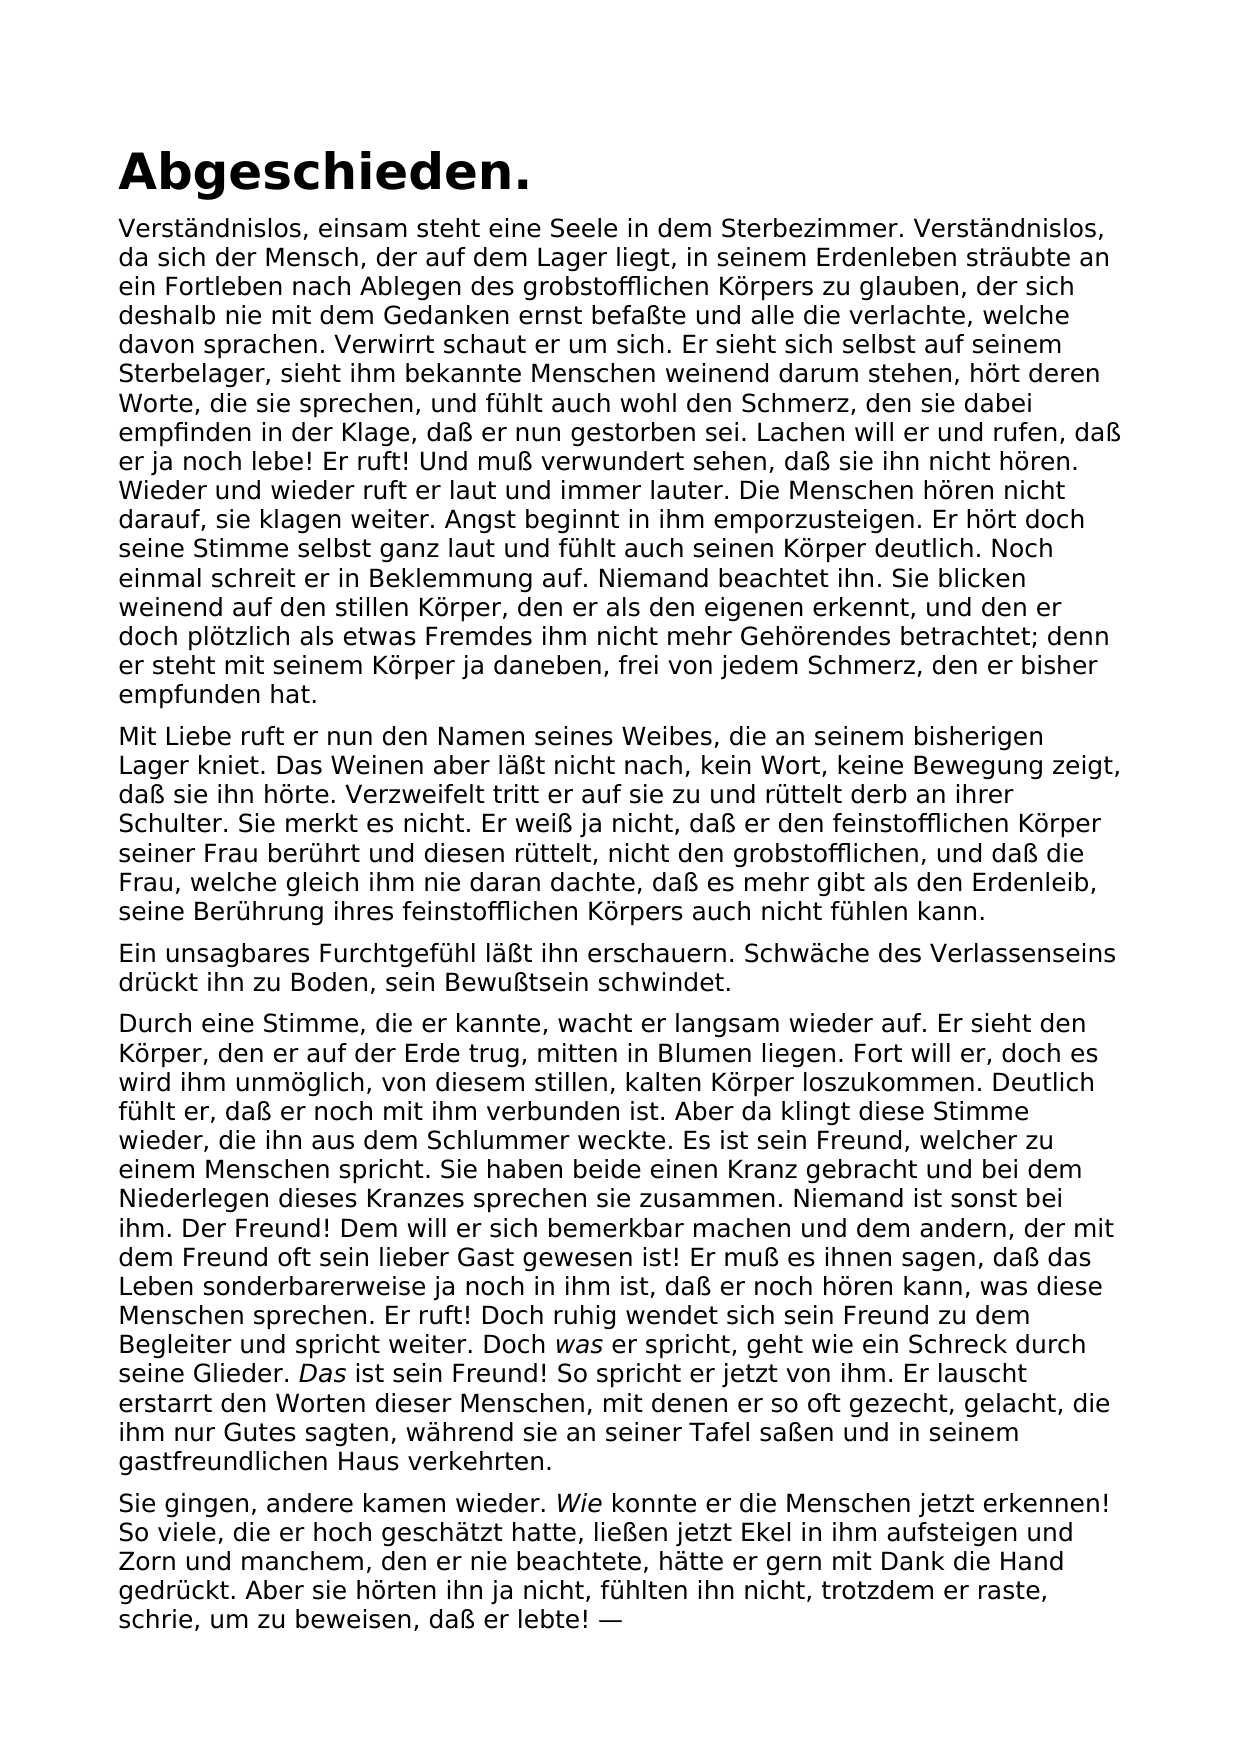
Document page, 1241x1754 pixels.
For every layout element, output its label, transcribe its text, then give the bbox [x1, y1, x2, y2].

text Durch eine Stimme, die er kannte, wacht er langsam wieder auf. Er sieht den Körper, den er auf der Erde trug, mitten in Blumen liegen. Fort will er, doch es wird ihm unmöglich, von diesem stillen, kalten Körper loszukommen. Deutlich fühlt er, daß er noch mit ihm verbunden ist. Aber da klingt diese Stimme wieder, die ihn aus dem Schlummer weckte. Es ist sein Freund, welcher zu einem Menschen spricht. Sie haben beide einen Kranz gebracht und bei dem Niederlegen dieses Kranzes sprechen sie zusammen. Niemand ist sonst bei ihm. Der Freund! Dem will er sich bemerkbar machen und dem andern, der mit dem Freund oft sein lieber Gast gewesen ist! Er muß es ihnen sagen, daß das Leben sonderbarerweise ja noch in ihm ist, daß er noch hören kann, was diese Menschen sprechen. Er ruft! Doch ruhig wendet sich sein Freund zu dem Begleiter und spricht weiter. Doch was er spricht, geht wie ein Schreck durch seine Glieder. Das ist sein Freund! So spricht er jetzt von ihm. Er lauscht erstarrt den Worten dieser Menschen, mit denen er so oft gezecht, gelacht, die ihm nur Gutes sagten, während sie an seiner Tafel saßen und in seinem gastfreundlichen Haus verkehrten. [118, 1010, 1122, 1476]
text Mit Liebe ruft er nun den Namen seines Weibes, die an seinem bisherigen Lager kniet. Das Weinen aber läßt nicht nach, kein Wort, keine Bewegung zeigt, daß sie ihn hörte. Verzweifelt tritt er auf sie zu und rüttelt derb an ihrer Schulter. Sie merkt es nicht. Er weiß ja nicht, daß er den feinstofflichen Körper seiner Frau berührt und diesen rüttelt, nicht den grobstofflichen, und daß die Frau, welche gleich ihm nie daran dachte, daß es mehr gibt als den Erdenleib, seine Berührung ihres feinstofflichen Körpers auch nicht fühlen kann. [118, 722, 1122, 926]
text Verständnislos, einsam steht eine Seele in dem Sterbezimmer. Verständnislos, da sich der Mensch, der auf dem Lager liegt, in seinem Erdenleben sträubte an ein Fortleben nach Ablegen des grobstofflichen Körpers zu glauben, der sich deshalb nie mit dem Gedanken ernst befaßte und alle die verlachte, welche davon sprachen. Verwirrt schaut er um sich. Er sieht sich selbst auf seinem Sterbelager, sieht ihm bekannte Menschen weinend darum stehen, hört deren Worte, die sie sprechen, und fühlt auch wohl den Schmerz, den sie dabei empfinden in der Klage, daß er nun gestorben sei. Lachen will er und rufen, daß er ja noch lebe! Er ruft! Und muß verwundert sehen, daß sie ihn nicht hören. Wieder und wieder ruft er laut und immer lauter. Die Menschen hören nicht darauf, sie klagen weiter. Angst beginnt in ihm emporzusteigen. Er hört doch seine Stimme selbst ganz laut und fühlt auch seinen Körper deutlich. Noch einmal schreit er in Beklemmung auf. Niemand beachtet ihn. Sie blicken weinend auf den stillen Körper, den er als den eigenen erkennt, und den er doch plötzlich als etwas Fremdes ihm nicht mehr Gehörendes betrachtet; denn er steht mit seinem Körper ja daneben, frei von jedem Schmerz, den er bisher empfunden hat. [118, 214, 1122, 710]
subtitle Abgeschieden. [118, 143, 1122, 201]
text Ein unsagbares Furchtgefühl läßt ihn erschauern. Schwäche des Verlassenseins drückt ihn zu Boden, sein Bewußtsein schwindet. [118, 939, 1122, 997]
text Sie gingen, andere kamen wieder. Wie konnte er die Menschen jetzt erkennen! So viele, die er hoch geschätzt hatte, ließen jetzt Ekel in ihm aufsteigen und Zorn und manchem, den er nie beachtete, hätte er gern mit Dank die Hand gedrückt. Aber sie hörten ihn ja nicht, fühlten ihn nicht, trotzdem er raste, schrie, um zu beweisen, daß er lebte! — [118, 1489, 1122, 1635]
